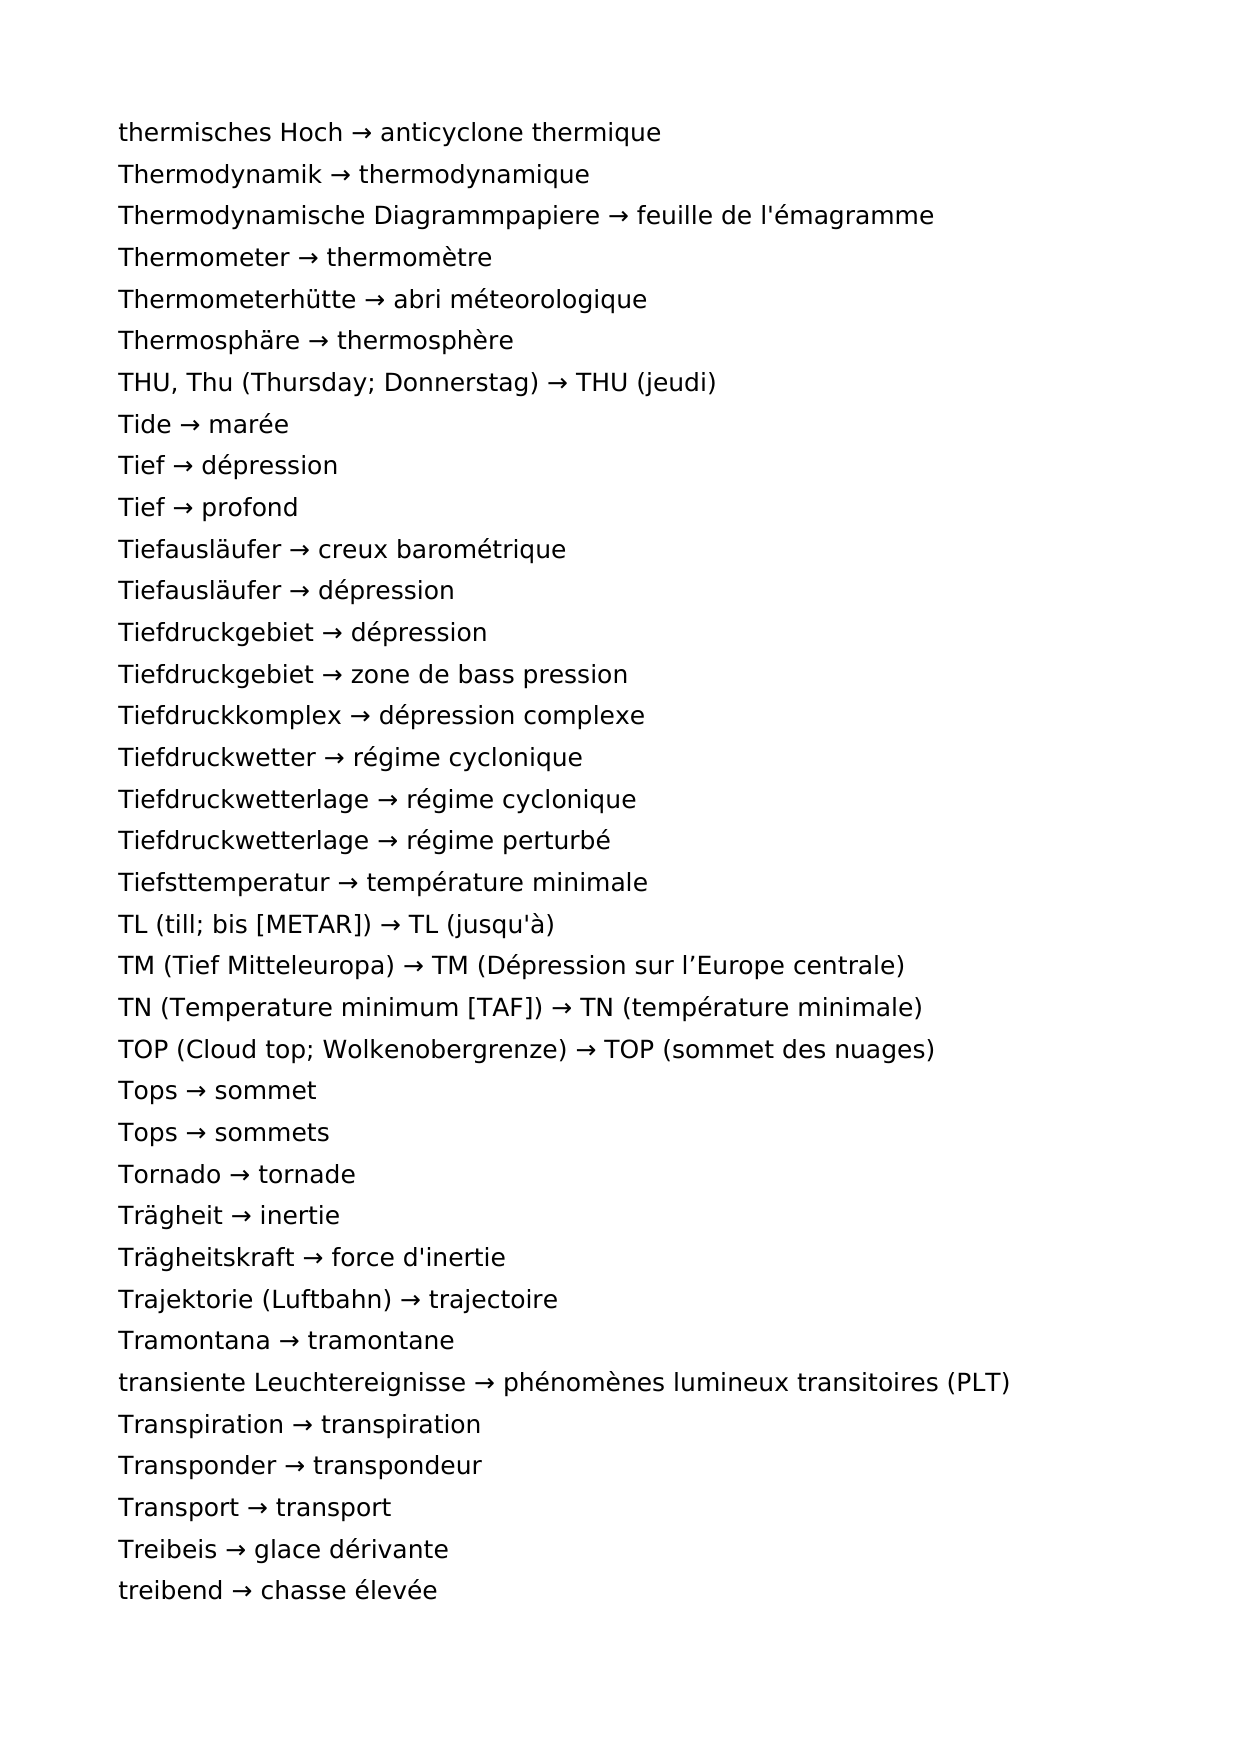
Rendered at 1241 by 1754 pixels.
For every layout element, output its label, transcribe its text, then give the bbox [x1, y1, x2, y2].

text Transponder → transpondeur [118, 1451, 1122, 1481]
text Thermosphäre → thermosphère [118, 326, 1122, 356]
text Trajektorie (Luftbahn) → trajectoire [118, 1285, 1122, 1314]
text Tiefdruckwetterlage → régime cyclonique [118, 785, 1122, 814]
text Tiefdruckgebiet → dépression [118, 618, 1122, 647]
text Treibeis → glace dérivante [118, 1535, 1122, 1564]
text Tiefdruckkomplex → dépression complexe [118, 701, 1122, 731]
text Thermodynamische Diagrammpapiere → feuille de l'émagramme [118, 201, 1122, 231]
text TL (till; bis [METAR]) → TL (jusqu'à) [118, 910, 1122, 939]
text TM (Tief Mitteleuropa) → TM (Dépression sur l’Europe centrale) [118, 951, 1122, 981]
text Tief → profond [118, 493, 1122, 522]
text transiente Leuchtereignisse → phénomènes lumineux transitoires (PLT) [118, 1368, 1122, 1397]
text Trägheitskraft → force d'inertie [118, 1243, 1122, 1272]
text Tops → sommets [118, 1118, 1122, 1147]
text Tornado → tornade [118, 1160, 1122, 1189]
text Tiefsttemperatur → température minimale [118, 868, 1122, 897]
text TOP (Cloud top; Wolkenobergrenze) → TOP (sommet des nuages) [118, 1035, 1122, 1064]
text Tramontana → tramontane [118, 1326, 1122, 1356]
text Tiefausläufer → dépression [118, 576, 1122, 606]
text Tops → sommet [118, 1076, 1122, 1106]
text Tiefdruckwetterlage → régime perturbé [118, 826, 1122, 856]
text Trägheit → inertie [118, 1201, 1122, 1231]
text treibend → chasse élevée [118, 1576, 1122, 1606]
text Tide → marée [118, 410, 1122, 439]
text thermisches Hoch → anticyclone thermique [118, 118, 1122, 147]
text Tiefdruckgebiet → zone de bass pression [118, 660, 1122, 689]
text Tiefdruckwetter → régime cyclonique [118, 743, 1122, 772]
text Thermometerhütte → abri méteorologique [118, 285, 1122, 314]
text TN (Temperature minimum [TAF]) → TN (température minimale) [118, 993, 1122, 1022]
text Thermodynamik → thermodynamique [118, 160, 1122, 189]
text THU, Thu (Thursday; Donnerstag) → THU (jeudi) [118, 368, 1122, 397]
text Transport → transport [118, 1493, 1122, 1522]
text Thermometer → thermomètre [118, 243, 1122, 272]
text Transpiration → transpiration [118, 1410, 1122, 1439]
text Tiefausläufer → creux barométrique [118, 535, 1122, 564]
text Tief → dépression [118, 451, 1122, 481]
